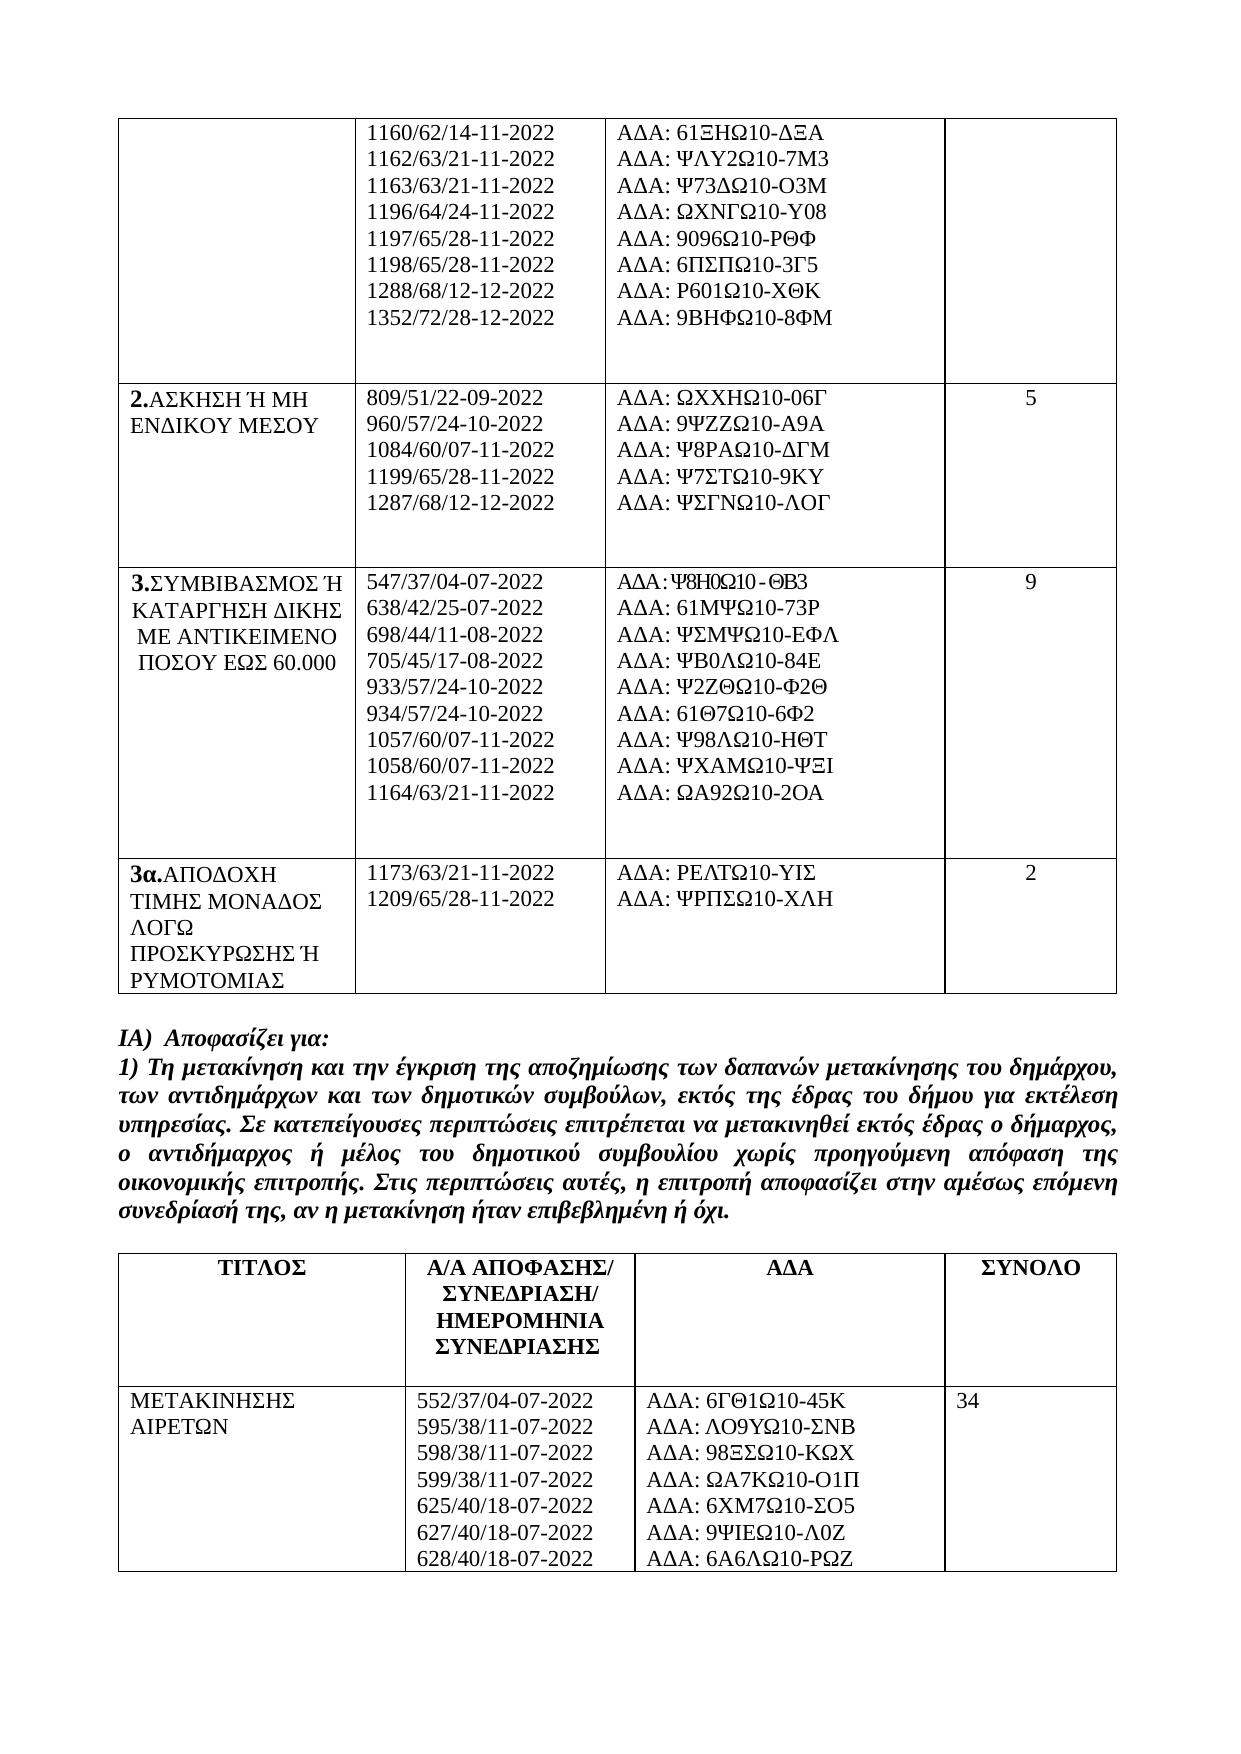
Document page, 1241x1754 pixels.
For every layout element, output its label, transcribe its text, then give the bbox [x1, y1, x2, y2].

table_cell ΜΕΤΑΚΙΝΗΣΗΣ ΑΙΡΕΤΩΝ [119, 1387, 405, 1571]
table_header Α/Α ΑΠΟΦΑΣΗΣ/ ΣΥΝΕΔΡΙΑΣΗ/ ΗΜΕΡΟΜΗΝΙΑ ΣΥΝΕΔΡΙΑΣΗΣ [406, 1254, 634, 1386]
table_cell 34 [946, 1387, 1116, 1571]
table_header ΑΔΑ [636, 1254, 944, 1386]
table_cell 3α.ΑΠΟΔΟΧΗ ΤΙΜΗΣ ΜΟΝΑΔΟΣ ΛΟΓΩ ΠΡΟΣΚΥΡΩΣΗΣ Ή ΡΥΜΟΤΟΜΙΑΣ [119, 859, 355, 993]
table_cell 3.ΣΥΜΒΙΒΑΣΜΟΣ Ή ΚΑΤΑΡΓΗΣΗ ΔΙΚΗΣ ΜΕ ΑΝΤΙΚΕΙΜΕΝΟ ΠΟΣΟΥ ΕΩΣ 60.000 [119, 568, 355, 858]
table_cell [119, 119, 355, 383]
table_cell 5 [946, 384, 1116, 567]
table_cell ΑΔΑ : Ψ8Η0Ω10 - ΘΒ3 ΑΔΑ: 61ΜΨΩ10-73Ρ ΑΔΑ: ΨΣΜΨΩ10-ΕΦΛ ΑΔΑ: ΨΒ0ΛΩ10-84Ε ΑΔΑ: Ψ2ΖΘΩ10-Φ2Θ ΑΔΑ: 61Θ7Ω10-6Φ2 ΑΔΑ: Ψ98ΛΩ10-ΗΘΤ ΑΔΑ: ΨΧΑΜΩ10-ΨΞΙ ΑΔΑ: ΩΑ92Ω10-2ΟΑ [606, 568, 944, 858]
table_cell ΑΔΑ: ΩΧΧΗΩ10-06Γ ΑΔΑ: 9ΨΖΖΩ10-Α9Α ΑΔΑ: Ψ8ΡΑΩ10-ΔΓΜ ΑΔΑ: Ψ7ΣΤΩ10-9ΚΥ ΑΔΑ: ΨΣΓΝΩ10-ΛΟΓ [606, 384, 944, 567]
table_cell ΑΔΑ: 6ΓΘ1Ω10-45Κ ΑΔΑ: ΛΟ9ΥΩ10-ΣΝΒ ΑΔΑ: 98ΞΣΩ10-ΚΩΧ ΑΔΑ: ΩΑ7ΚΩ10-Ο1Π ΑΔΑ: 6ΧΜ7Ω10-ΣΟ5 ΑΔΑ: 9ΨΙΕΩ10-Λ0Ζ ΑΔΑ: 6Α6ΛΩ10-ΡΩΖ [636, 1387, 944, 1571]
table_cell 552/37/04-07-2022 595/38/11-07-2022 598/38/11-07-2022 599/38/11-07-2022 625/40/18-07-2022 627/40/18-07-2022 628/40/18-07-2022 [406, 1387, 634, 1571]
table_cell [946, 119, 1116, 383]
table_cell 1160/62/14-11-2022 1162/63/21-11-2022 1163/63/21-11-2022 1196/64/24-11-2022 1197/65/28-11-2022 1198/65/28-11-2022 1288/68/12-12-2022 1352/72/28-12-2022 [356, 119, 605, 383]
table_header ΤΙΤΛΟΣ [119, 1254, 405, 1386]
table_cell ΑΔΑ: 61ΞΗΩ10-ΔΞΑ ΑΔΑ: ΨΛΥ2Ω10-7Μ3 ΑΔΑ: Ψ73ΔΩ10-Ο3Μ ΑΔΑ: ΩΧΝΓΩ10-Υ08 ΑΔΑ: 9096Ω10-ΡΘΦ ΑΔΑ: 6ΠΣΠΩ10-3Γ5 ΑΔΑ: Ρ601Ω10-ΧΘΚ ΑΔΑ: 9ΒΗΦΩ10-8ΦΜ [606, 119, 944, 383]
table_header ΣΥΝΟΛΟ [946, 1254, 1116, 1386]
table_cell 2 [946, 859, 1116, 993]
table_cell 2.ΑΣΚΗΣΗ Ή ΜΗ ΕΝΔΙΚΟΥ ΜΕΣΟΥ [119, 384, 355, 567]
text ΙΑ) Αποφασίζει για: [118, 1023, 1122, 1052]
table_cell ΑΔΑ: ΡΕΛΤΩ10-ΥΙΣ ΑΔΑ: ΨΡΠΣΩ10-ΧΛΗ [606, 859, 944, 993]
table_cell 809/51/22-09-2022 960/57/24-10-2022 1084/60/07-11-2022 1199/65/28-11-2022 1287/68/12-12-2022 [356, 384, 605, 567]
table_cell 547/37/04-07-2022 638/42/25-07-2022 698/44/11-08-2022 705/45/17-08-2022 933/57/24-10-2022 934/57/24-10-2022 1057/60/07-11-2022 1058/60/07-11-2022 1164/63/21-11-2022 [356, 568, 605, 858]
text 1) Τη μετακίνηση και την έγκριση της αποζημίωσης των δαπανών μετακίνησης του δημάρχου, των αντιδημάρχων και των δημοτικών συμβούλων, εκτός της έδρας του δήμου για εκτέλεση υπηρεσίας. Σε κατεπείγουσες περιπτώσεις επιτρέπεται να μετακινηθεί εκτός έδρας ο δήμαρχος, ο αντιδήμαρχος ή μέλος του δημοτικού συμβουλίου χωρίς προηγούμενη απόφαση της οικονομικής επιτροπής. Στις περιπτώσεις αυτές, η επιτροπή αποφασίζει στην αμέσως επόμενη συνεδρίασή της, αν η μετακίνηση ήταν επιβεβλημένη ή όχι. [118, 1052, 1122, 1224]
table_cell 1173/63/21-11-2022 1209/65/28-11-2022 [356, 859, 605, 993]
table_cell 9 [946, 568, 1116, 858]
